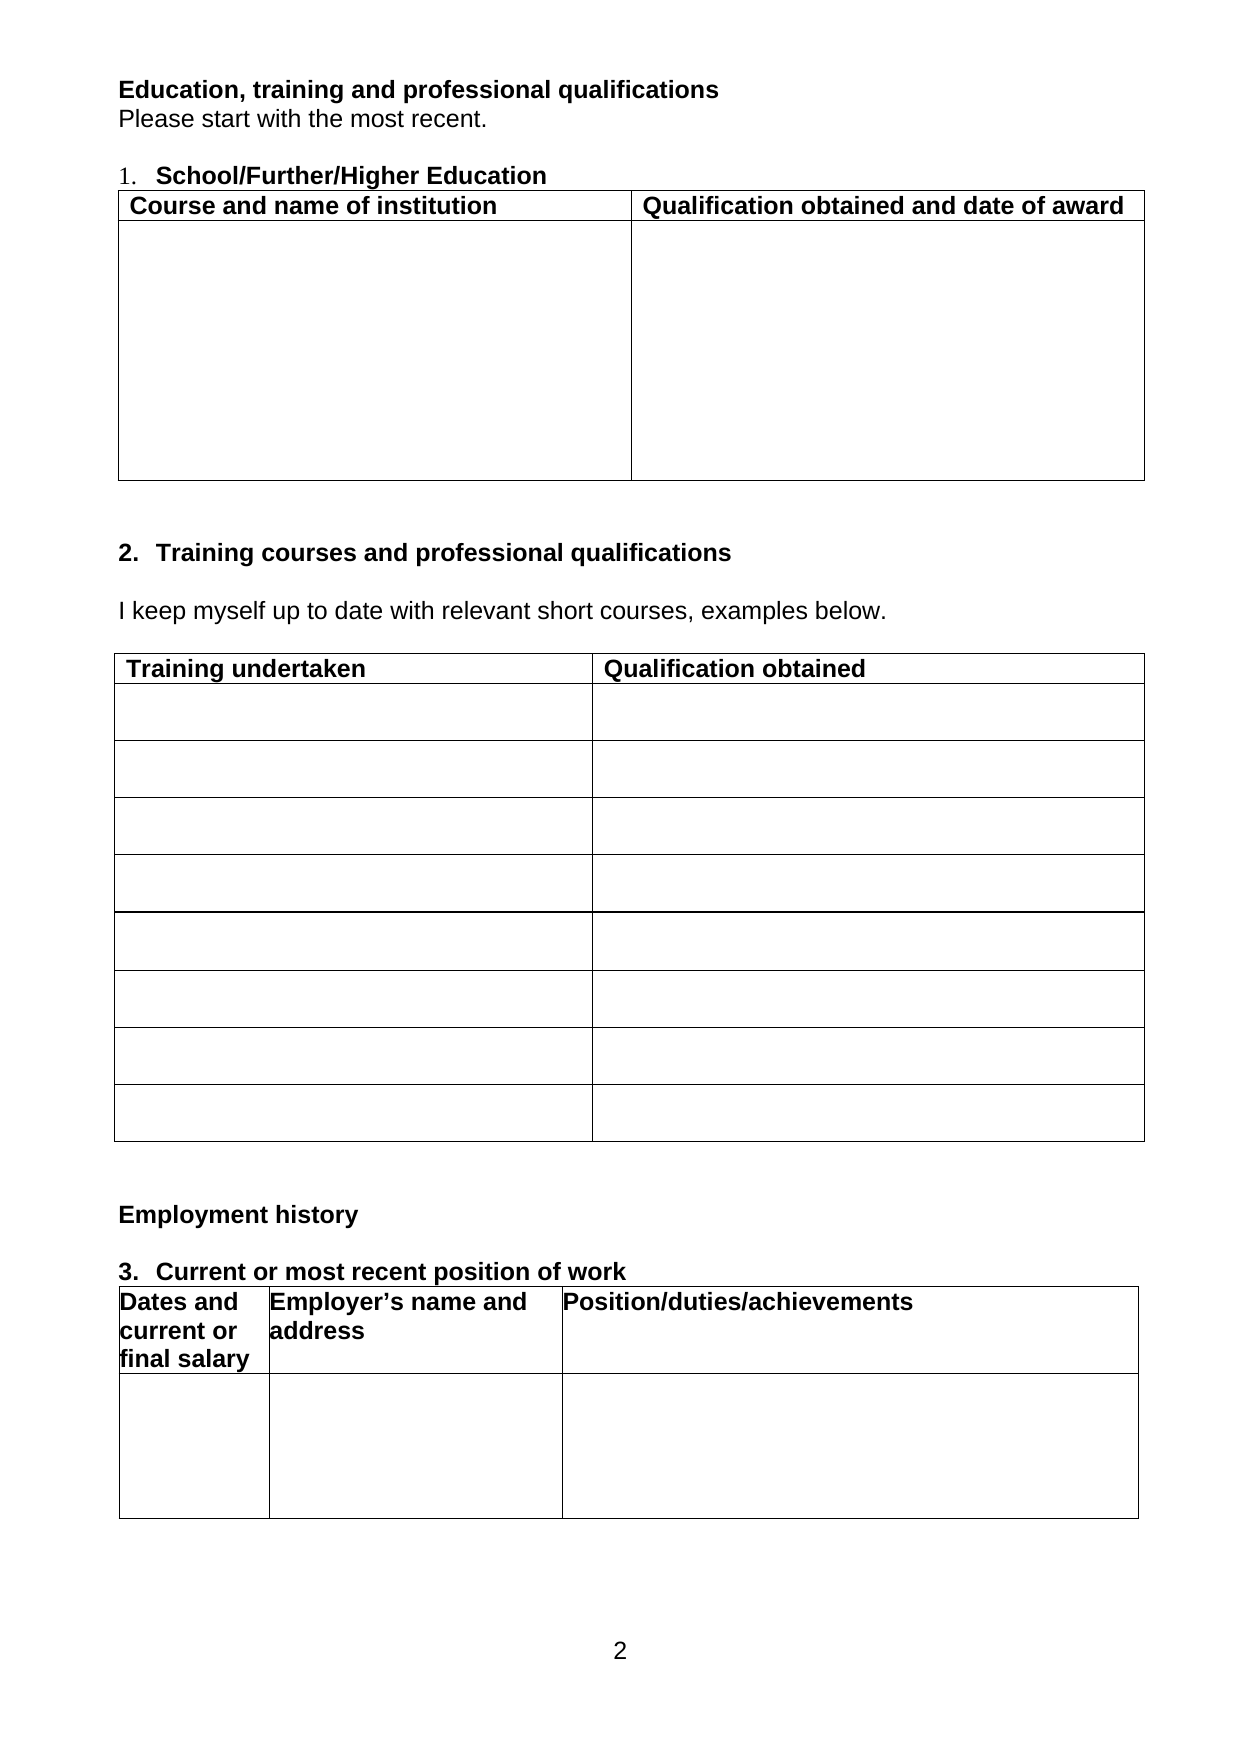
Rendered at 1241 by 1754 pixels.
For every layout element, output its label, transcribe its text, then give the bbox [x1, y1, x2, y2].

table_cell [632, 221, 1144, 480]
table_cell [563, 1374, 1138, 1518]
table_header Qualification obtained [593, 654, 1144, 683]
table_cell [115, 741, 592, 797]
table_header Employer’s name and address [270, 1287, 562, 1373]
text Employment history [118, 1200, 1122, 1228]
table_cell [593, 741, 1144, 797]
table_cell [593, 684, 1144, 740]
table_cell [115, 855, 592, 911]
table_cell [593, 971, 1144, 1027]
table_cell [115, 1028, 592, 1084]
table_cell [115, 798, 592, 854]
table_cell [593, 1085, 1144, 1141]
table_cell [593, 855, 1144, 911]
table_cell [115, 971, 592, 1027]
table_cell [593, 1028, 1144, 1084]
table_header Position/duties/achievements [563, 1287, 1138, 1373]
table_cell [119, 221, 631, 480]
text Education, training and professional qualifications [118, 75, 1122, 104]
table_cell [593, 798, 1144, 854]
text I keep myself up to date with relevant short courses, examples below. [118, 596, 1122, 624]
table_cell [115, 913, 592, 970]
table_cell [115, 1085, 592, 1141]
table_header Qualification obtained and date of award [632, 191, 1144, 220]
table_cell [593, 913, 1144, 970]
table_header Training undertaken [115, 654, 592, 683]
list School/Further/Higher Education [118, 161, 1122, 190]
table_cell [270, 1374, 562, 1518]
list Training courses and professional qualifications [118, 538, 1122, 567]
table_header Course and name of institution [119, 191, 631, 220]
list Current or most recent position of work [118, 1257, 1122, 1286]
list Please start with the most recent. [118, 104, 1122, 132]
table_cell [120, 1374, 269, 1518]
table_cell [115, 684, 592, 740]
table_header Dates and current or final salary [120, 1287, 269, 1373]
